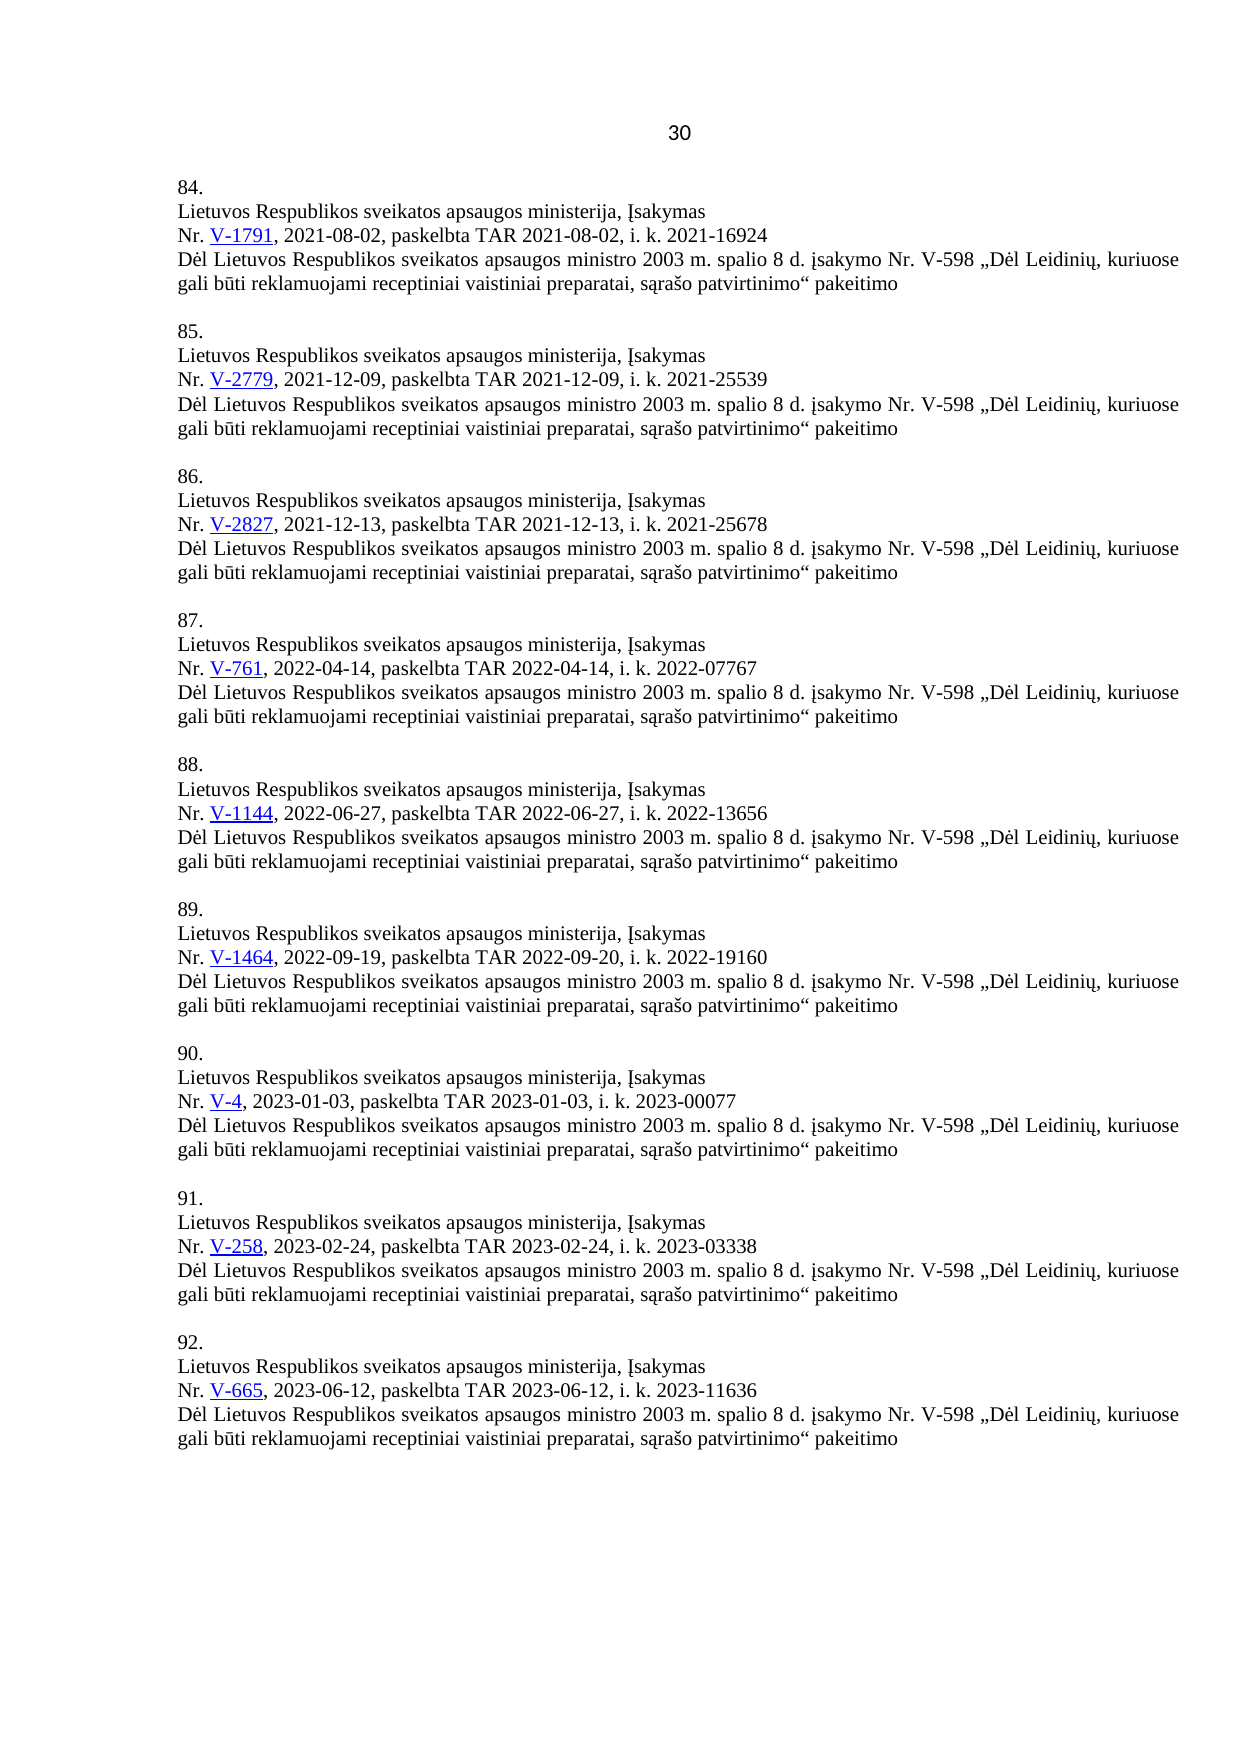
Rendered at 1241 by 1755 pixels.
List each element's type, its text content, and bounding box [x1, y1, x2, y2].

text Dėl Lietuvos Respublikos sveikatos apsaugos ministro 2003 m. spalio 8 d. įsakymo Nr. V-598 „Dėl Leidinių, kuriuose gali būti reklamuojami receptiniai vaistiniai preparatai, sąrašo patvirtinimo“ pakeitimo [177, 1113, 1181, 1161]
text 84. [177, 175, 1181, 199]
text 85. [177, 319, 1181, 343]
text Nr. V-1144, 2022-06-27, paskelbta TAR 2022-06-27, i. k. 2022-13656 [177, 801, 1181, 824]
text Nr. V-1791, 2021-08-02, paskelbta TAR 2021-08-02, i. k. 2021-16924 [177, 223, 1181, 247]
text 87. [177, 608, 1181, 632]
text Dėl Lietuvos Respublikos sveikatos apsaugos ministro 2003 m. spalio 8 d. įsakymo Nr. V-598 „Dėl Leidinių, kuriuose gali būti reklamuojami receptiniai vaistiniai preparatai, sąrašo patvirtinimo“ pakeitimo [177, 536, 1181, 584]
text Lietuvos Respublikos sveikatos apsaugos ministerija, Įsakymas [177, 776, 1181, 801]
text Lietuvos Respublikos sveikatos apsaugos ministerija, Įsakymas [177, 632, 1181, 656]
text 92. [177, 1330, 1181, 1354]
text Nr. V-4, 2023-01-03, paskelbta TAR 2023-01-03, i. k. 2023-00077 [177, 1089, 1181, 1113]
text Dėl Lietuvos Respublikos sveikatos apsaugos ministro 2003 m. spalio 8 d. įsakymo Nr. V-598 „Dėl Leidinių, kuriuose gali būti reklamuojami receptiniai vaistiniai preparatai, sąrašo patvirtinimo“ pakeitimo [177, 391, 1181, 439]
text Nr. V-258, 2023-02-24, paskelbta TAR 2023-02-24, i. k. 2023-03338 [177, 1234, 1181, 1258]
text Lietuvos Respublikos sveikatos apsaugos ministerija, Įsakymas [177, 1065, 1181, 1089]
text Lietuvos Respublikos sveikatos apsaugos ministerija, Įsakymas [177, 199, 1181, 223]
text 89. [177, 897, 1181, 921]
text 91. [177, 1186, 1181, 1209]
text 86. [177, 464, 1181, 488]
text Dėl Lietuvos Respublikos sveikatos apsaugos ministro 2003 m. spalio 8 d. įsakymo Nr. V-598 „Dėl Leidinių, kuriuose gali būti reklamuojami receptiniai vaistiniai preparatai, sąrašo patvirtinimo“ pakeitimo [177, 247, 1181, 295]
text Nr. V-1464, 2022-09-19, paskelbta TAR 2022-09-20, i. k. 2022-19160 [177, 945, 1181, 969]
text Dėl Lietuvos Respublikos sveikatos apsaugos ministro 2003 m. spalio 8 d. įsakymo Nr. V-598 „Dėl Leidinių, kuriuose gali būti reklamuojami receptiniai vaistiniai preparatai, sąrašo patvirtinimo“ pakeitimo [177, 1402, 1181, 1450]
text Dėl Lietuvos Respublikos sveikatos apsaugos ministro 2003 m. spalio 8 d. įsakymo Nr. V-598 „Dėl Leidinių, kuriuose gali būti reklamuojami receptiniai vaistiniai preparatai, sąrašo patvirtinimo“ pakeitimo [177, 969, 1181, 1017]
text Lietuvos Respublikos sveikatos apsaugos ministerija, Įsakymas [177, 1209, 1181, 1234]
text Lietuvos Respublikos sveikatos apsaugos ministerija, Įsakymas [177, 1354, 1181, 1378]
text Nr. V-761, 2022-04-14, paskelbta TAR 2022-04-14, i. k. 2022-07767 [177, 656, 1181, 680]
text Lietuvos Respublikos sveikatos apsaugos ministerija, Įsakymas [177, 488, 1181, 512]
text 90. [177, 1041, 1181, 1065]
text Dėl Lietuvos Respublikos sveikatos apsaugos ministro 2003 m. spalio 8 d. įsakymo Nr. V-598 „Dėl Leidinių, kuriuose gali būti reklamuojami receptiniai vaistiniai preparatai, sąrašo patvirtinimo“ pakeitimo [177, 824, 1181, 873]
text Dėl Lietuvos Respublikos sveikatos apsaugos ministro 2003 m. spalio 8 d. įsakymo Nr. V-598 „Dėl Leidinių, kuriuose gali būti reklamuojami receptiniai vaistiniai preparatai, sąrašo patvirtinimo“ pakeitimo [177, 1258, 1181, 1306]
text Nr. V-2779, 2021-12-09, paskelbta TAR 2021-12-09, i. k. 2021-25539 [177, 367, 1181, 391]
text Dėl Lietuvos Respublikos sveikatos apsaugos ministro 2003 m. spalio 8 d. įsakymo Nr. V-598 „Dėl Leidinių, kuriuose gali būti reklamuojami receptiniai vaistiniai preparatai, sąrašo patvirtinimo“ pakeitimo [177, 680, 1181, 728]
text 88. [177, 752, 1181, 776]
text Nr. V-2827, 2021-12-13, paskelbta TAR 2021-12-13, i. k. 2021-25678 [177, 512, 1181, 536]
text Lietuvos Respublikos sveikatos apsaugos ministerija, Įsakymas [177, 343, 1181, 367]
text Nr. V-665, 2023-06-12, paskelbta TAR 2023-06-12, i. k. 2023-11636 [177, 1378, 1181, 1402]
text Lietuvos Respublikos sveikatos apsaugos ministerija, Įsakymas [177, 921, 1181, 945]
